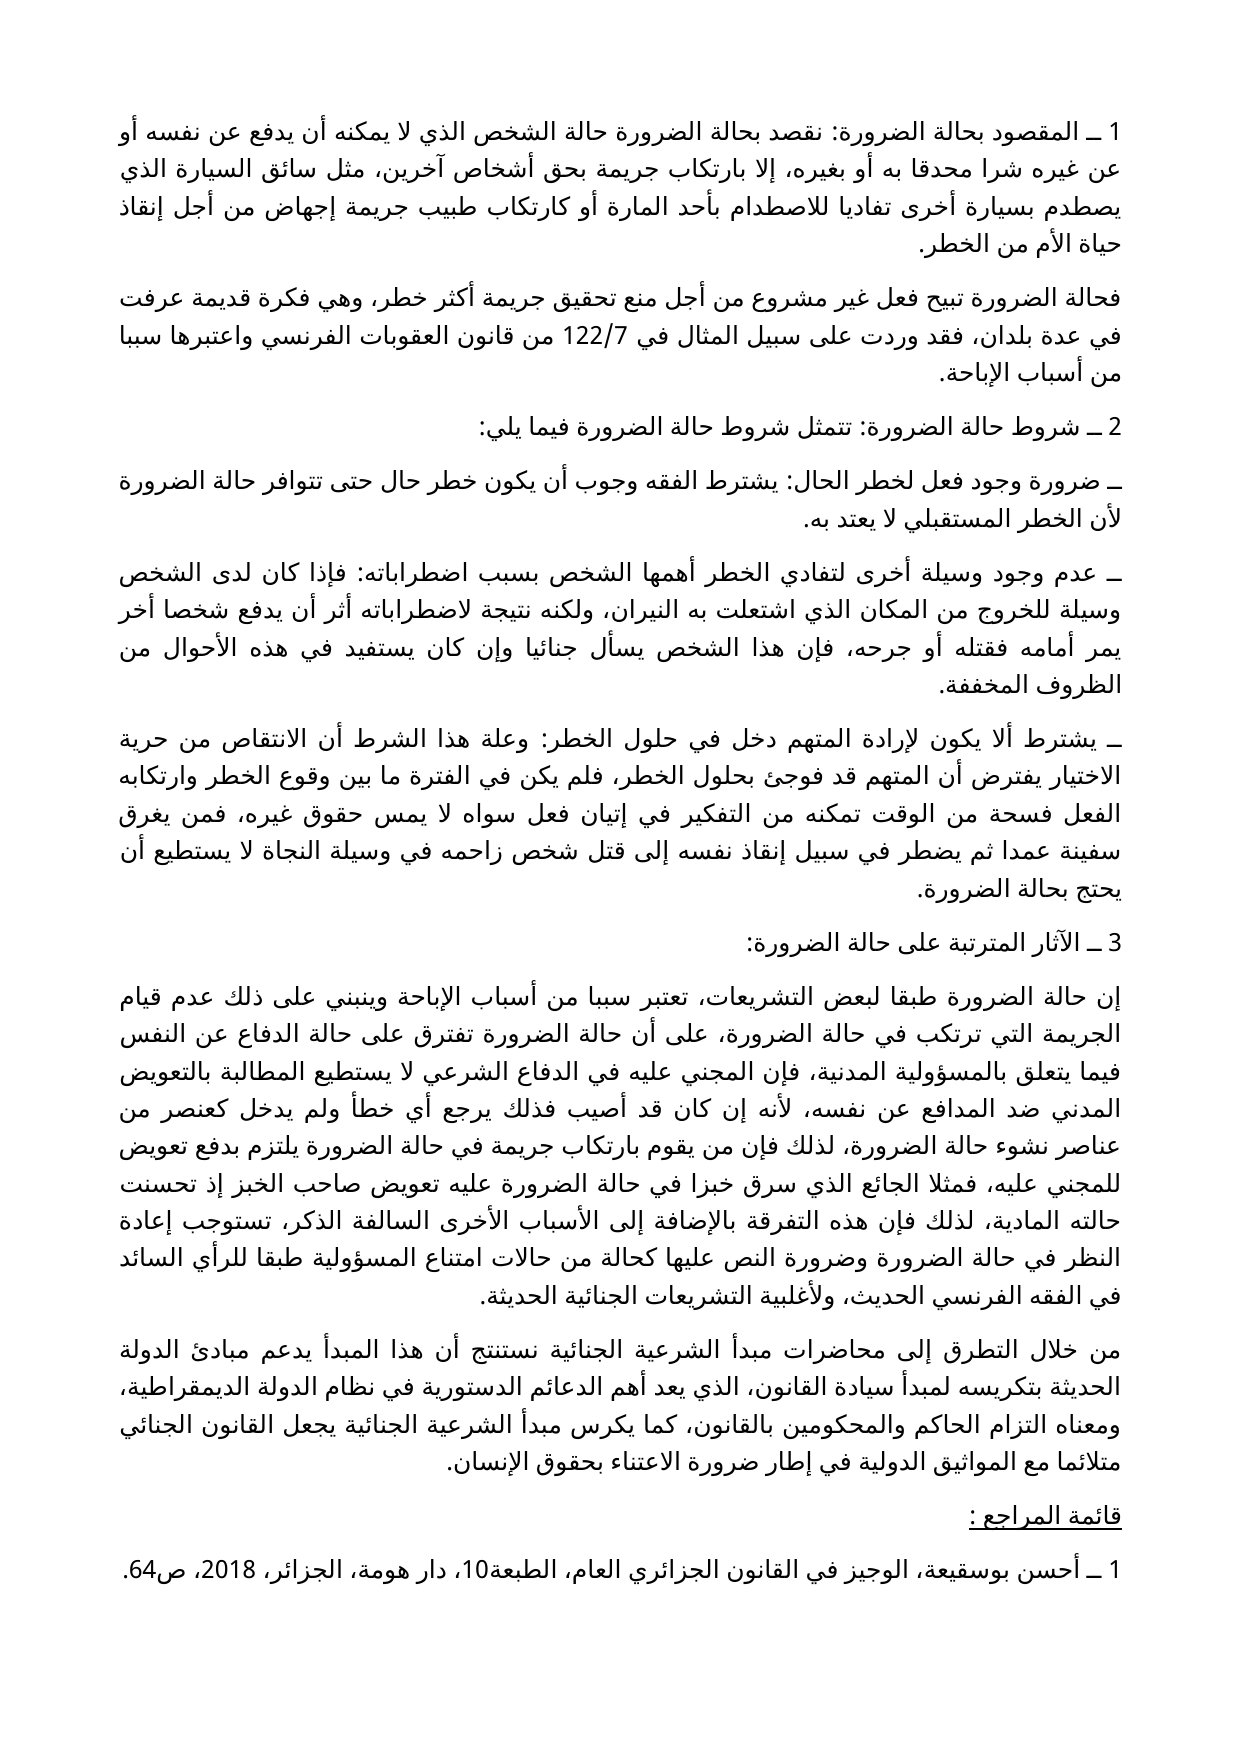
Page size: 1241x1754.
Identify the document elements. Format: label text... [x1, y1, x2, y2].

text من خلال التطرق إلى محاضرات مبدأ الشرعية الجنائية نستنتج أن هذا المبدأ يدعم مبادئ الدولة الحديثة بتكريسه لمبدأ سيادة القانون، الذي يعد أهم الدعائم الدستورية في نظام الدولة الديمقراطية، ومعناه التزام الحاكم والمحكومين بالقانون، كما يكرس مبدأ الشرعية الجنائية يجعل القانون الجنائي متلائما مع المواثيق الدولية في إطار ضرورة الاعتناء بحقوق الإنسان. [118, 1336, 1122, 1481]
text ــ عدم وجود وسيلة أخرى لتفادي الخطر أهمها الشخص بسبب اضطراباته: فإذا كان لدى الشخص وسيلة للخروج من المكان الذي اشتعلت به النيران، ولكنه نتيجة لاضطراباته أثر أن يدفع شخصا أخر يمر أمامه فقتله أو جرحه، فإن هذا الشخص يسأل جنائيا وإن كان يستفيد في هذه الأحوال من الظروف المخففة. [118, 559, 1122, 703]
text فحالة الضرورة تبيح فعل غير مشروع من أجل منع تحقيق جريمة أكثر خطر، وهي فكرة قديمة عرفت في عدة بلدان، فقد وردت على سبيل المثال في 122/7 من قانون العقوبات الفرنسي واعتبرها سببا من أسباب الإباحة. [118, 284, 1122, 392]
text ــ ضرورة وجود فعل لخطر الحال: يشترط الفقه وجوب أن يكون خطر حال حتى تتوافر حالة الضرورة لأن الخطر المستقبلي لا يعتد به. [118, 467, 1122, 537]
text قائمة المراجع : [118, 1502, 1122, 1535]
text 3 ــ الآثار المترتبة على حالة الضرورة: [118, 929, 1122, 961]
text 1 ــ أحسن بوسقيعة، الوجيز في القانون الجزائري العام، الطبعة10، دار هومة، الجزائر، 2018، ص64. [118, 1556, 1122, 1589]
text 2 ــ شروط حالة الضرورة: تتمثل شروط حالة الضرورة فيما يلي: [118, 413, 1122, 446]
text إن حالة الضرورة طبقا لبعض التشريعات، تعتبر سببا من أسباب الإباحة وينبني على ذلك عدم قيام الجريمة التي ترتكب في حالة الضرورة، على أن حالة الضرورة تفترق على حالة الدفاع عن النفس فيما يتعلق بالمسؤولية المدنية، فإن المجني عليه في الدفاع الشرعي لا يستطيع المطالبة بالتعويض المدني ضد المدافع عن نفسه، لأنه إن كان قد أصيب فذلك يرجع أي خطأ ولم يدخل كعنصر من عناصر نشوء حالة الضرورة، لذلك فإن من يقوم بارتكاب جريمة في حالة الضرورة يلتزم بدفع تعويض للمجني عليه، فمثلا الجائع الذي سرق خبزا في حالة الضرورة عليه تعويض صاحب الخبز إذ تحسنت حالته المادية، لذلك فإن هذه التفرقة بالإضافة إلى الأسباب الأخرى السالفة الذكر، تستوجب إعادة النظر في حالة الضرورة وضرورة النص عليها كحالة من حالات امتناع المسؤولية طبقا للرأي السائد في الفقه الفرنسي الحديث، ولأغلبية التشريعات الجنائية الحديثة. [118, 983, 1122, 1314]
text 1 ــ المقصود بحالة الضرورة: نقصد بحالة الضرورة حالة الشخص الذي لا يمكنه أن يدفع عن نفسه أو عن غيره شرا محدقا به أو بغيره، إلا بارتكاب جريمة بحق أشخاص آخرين، مثل سائق السيارة الذي يصطدم بسيارة أخرى تفاديا للاصطدام بأحد المارة أو كارتكاب طبيب جريمة إجهاض من أجل إنقاذ حياة الأم من الخطر. [118, 118, 1122, 263]
text ــ يشترط ألا يكون لإرادة المتهم دخل في حلول الخطر: وعلة هذا الشرط أن الانتقاص من حرية الاختيار يفترض أن المتهم قد فوجئ بحلول الخطر، فلم يكن في الفترة ما بين وقوع الخطر وارتكابه الفعل فسحة من الوقت تمكنه من التفكير في إتيان فعل سواه لا يمس حقوق غيره، فمن يغرق سفينة عمدا ثم يضطر في سبيل إنقاذ نفسه إلى قتل شخص زاحمه في وسيلة النجاة لا يستطيع أن يحتج بحالة الضرورة. [118, 725, 1122, 907]
